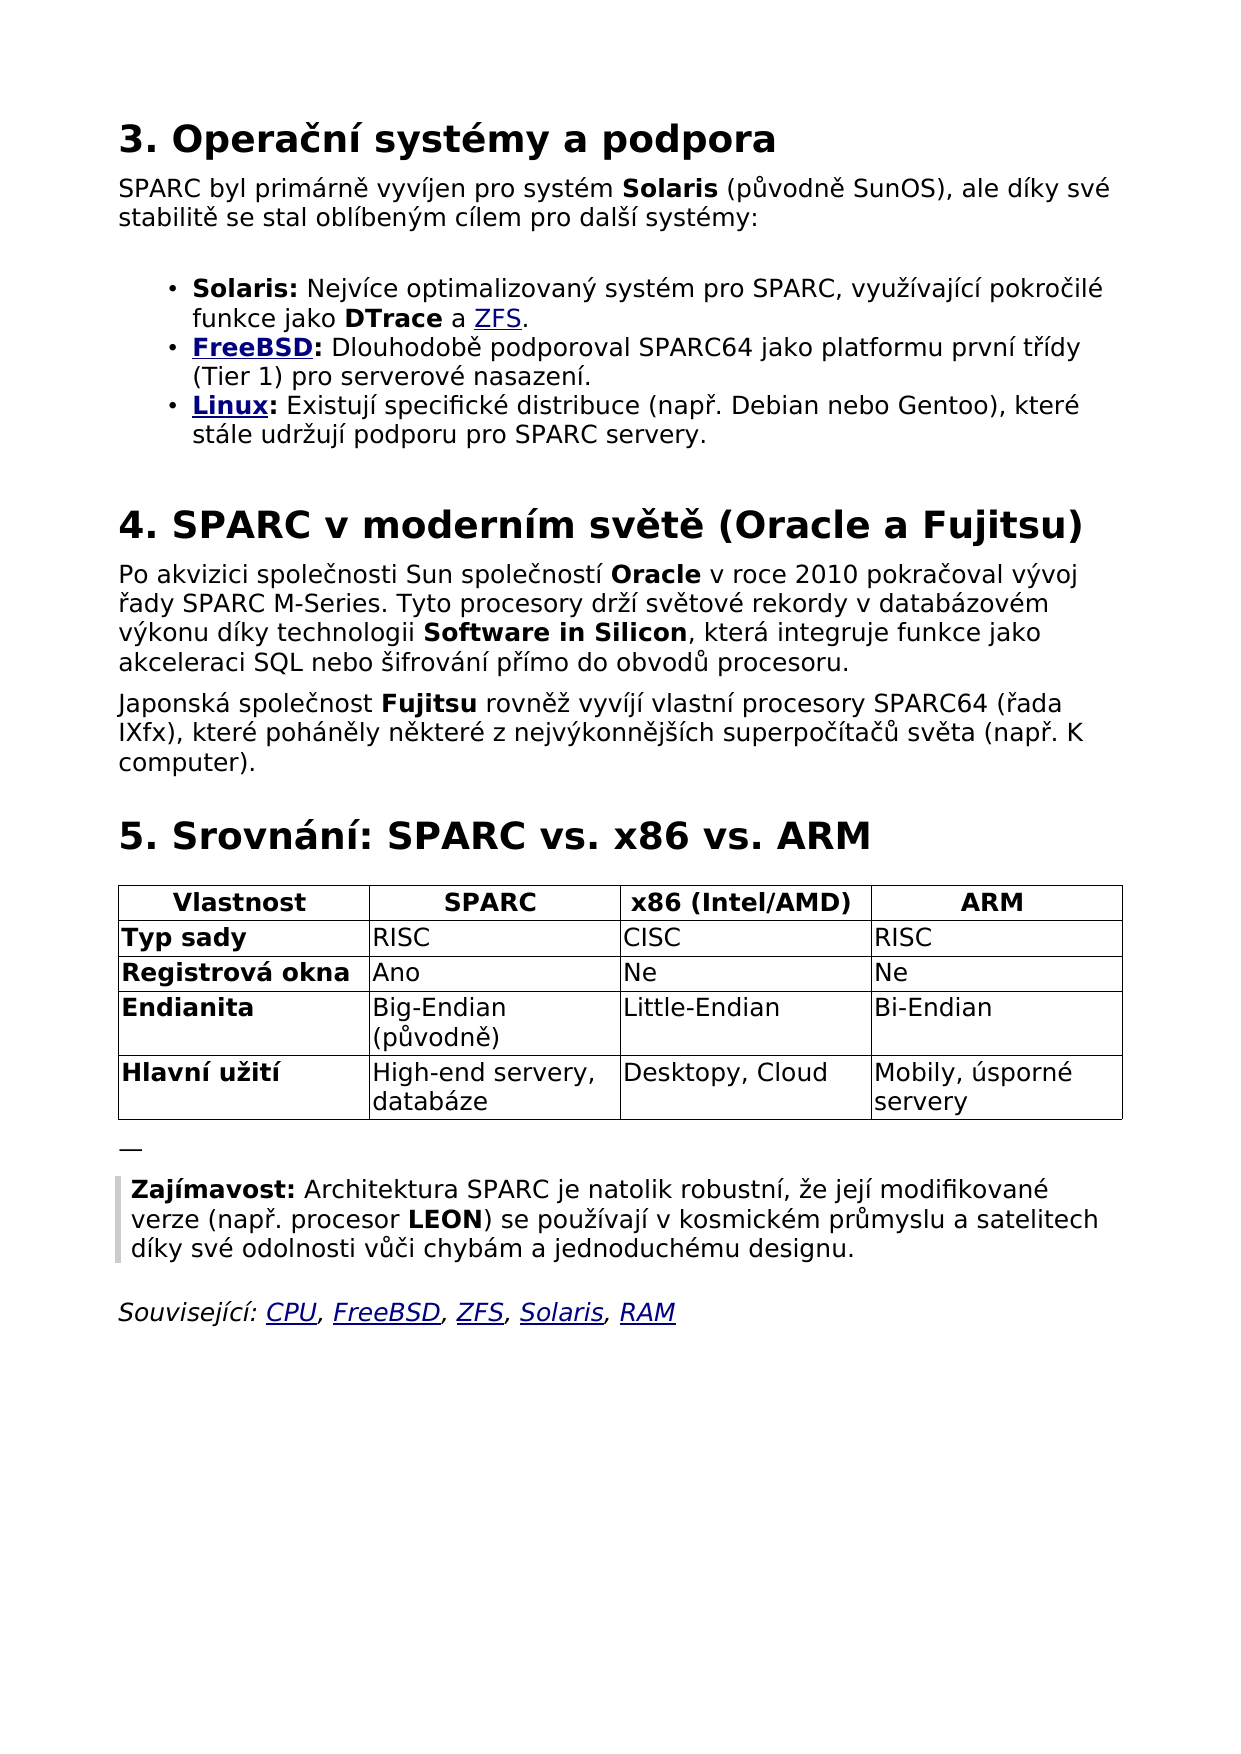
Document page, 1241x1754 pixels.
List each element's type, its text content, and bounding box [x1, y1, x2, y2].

table_cell RISC [872, 921, 1122, 956]
table_cell Bi-Endian [872, 992, 1122, 1055]
table_cell Typ sady [119, 921, 369, 956]
text Související: CPU, FreeBSD, ZFS, Solaris, RAM [118, 1298, 1122, 1327]
text Japonská společnost Fujitsu rovněž vyvíjí vlastní procesory SPARC64 (řada IXfx), které poháněly některé z nejvýkonnějších superpočítačů světa (např. K computer). [118, 689, 1122, 777]
subtitle 5. Srovnání: SPARC vs. x86 vs. ARM [118, 814, 1122, 858]
table_cell Mobily, úsporné servery [872, 1056, 1122, 1119]
table_cell Desktopy, Cloud [621, 1056, 871, 1119]
table_cell Little-Endian [621, 992, 871, 1055]
table_header ARM [872, 886, 1122, 920]
table_cell Hlavní užití [119, 1056, 369, 1119]
table_cell Ne [872, 957, 1122, 991]
subtitle 3. Operační systémy a podpora [118, 118, 1122, 162]
table_cell High-end servery, databáze [370, 1056, 620, 1119]
table_cell Ano [370, 957, 620, 991]
list Solaris: Nejvíce optimalizovaný systém pro SPARC, využívající pokročilé funkce jako DTrace a ZFS. [177, 274, 1122, 333]
table_cell RISC [370, 921, 620, 956]
text Po akvizici společnosti Sun společností Oracle v roce 2010 pokračoval vývoj řady SPARC M-Series. Tyto procesory drží světové rekordy v databázovém výkonu díky technologii Software in Silicon, která integruje funkce jako akceleraci SQL nebo šifrování přímo do obvodů procesoru. [118, 560, 1122, 677]
table_cell Endianita [119, 992, 369, 1055]
table_cell CISC [621, 921, 871, 956]
subtitle 4. SPARC v moderním světě (Oracle a Fujitsu) [118, 504, 1122, 548]
text — [118, 1134, 1122, 1163]
table_header x86 (Intel/AMD) [621, 886, 871, 920]
table_header Vlastnost [119, 886, 369, 920]
text SPARC byl primárně vyvíjen pro systém Solaris (původně SunOS), ale díky své stabilitě se stal oblíbeným cílem pro další systémy: [118, 174, 1122, 233]
table_cell Big-Endian (původně) [370, 992, 620, 1055]
table_header Zajímavost: Architektura SPARC je natolik robustní, že její modifikované verze (např. procesor LEON) se používají v kosmickém průmyslu a satelitech díky své odolnosti vůči chybám a jednoduchému designu. [121, 1176, 1122, 1263]
table_header SPARC [370, 886, 620, 920]
list Linux: Existují specifické distribuce (např. Debian nebo Gentoo), které stále udržují podporu pro SPARC servery. [177, 391, 1122, 449]
list FreeBSD: Dlouhodobě podporoval SPARC64 jako platformu první třídy (Tier 1) pro serverové nasazení. [177, 333, 1122, 391]
table_cell Registrová okna [119, 957, 369, 991]
table_cell Ne [621, 957, 871, 991]
